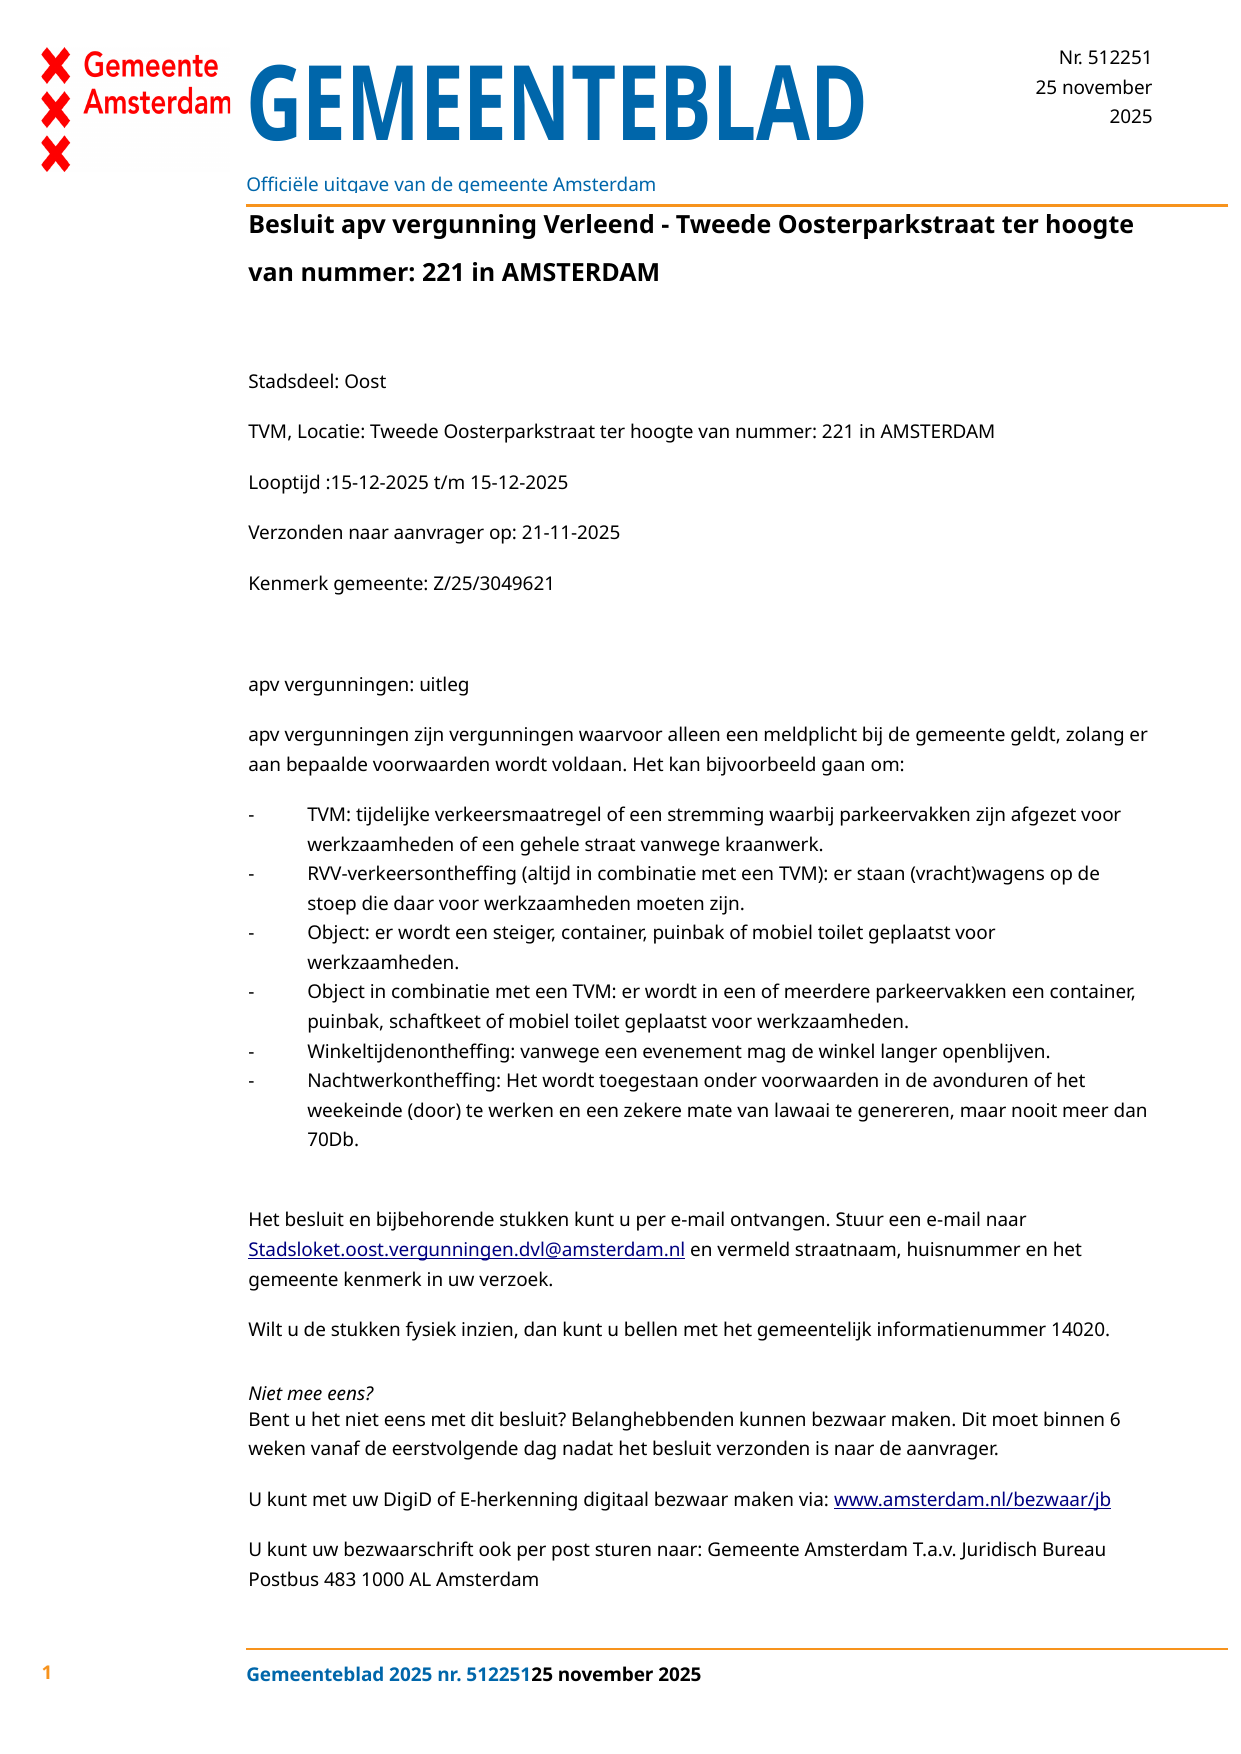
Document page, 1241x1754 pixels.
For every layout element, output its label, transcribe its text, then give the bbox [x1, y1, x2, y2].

list Nachtwerkontheffing: Het wordt toegestaan onder voorwaarden in de avonduren of het weekeinde (door) te werken en een zekere mate van lawaai te genereren, maar nooit meer dan 70Db. [248, 1067, 1152, 1152]
text Verzonden naar aanvrager op: 21-11-2025 [248, 519, 1152, 545]
text U kunt met uw DigiD of E-herkenning digitaal bezwaar maken via: www.amsterdam.nl/bezwaar/jb [248, 1486, 1152, 1512]
text U kunt uw bezwaarschrift ook per post sturen naar: Gemeente Amsterdam T.a.v. Juridisch Bureau Postbus 483 1000 AL Amsterdam [248, 1536, 1152, 1592]
text Wilt u de stukken fysiek inzien, dan kunt u bellen met het gemeentelijk informatienummer 14020. [248, 1316, 1152, 1342]
list Object in combinatie met een TVM: er wordt in een of meerdere parkeervakken een container, puinbak, schaftkeet of mobiel toilet geplaatst voor werkzaamheden. [248, 979, 1152, 1034]
list Winkeltijdenontheffing: vanwege een evenement mag de winkel langer openblijven. [248, 1038, 1152, 1064]
text Niet mee eens? [248, 1380, 1152, 1406]
list RVV-verkeersontheffing (altijd in combinatie met een TVM): er staan (vracht)wagens op de stoep die daar voor werkzaamheden moeten zijn. [248, 860, 1152, 916]
text Het besluit en bijbehorende stukken kunt u per e-mail ontvangen. Stuur een e-mail naar Stadsloket.oost.vergunningen.dvl@amsterdam.nl en vermeld straatnaam, huisnummer en het gemeente kenmerk in uw verzoek. [248, 1207, 1152, 1292]
text Kenmerk gemeente: Z/25/3049621 [248, 570, 1152, 596]
text apv vergunningen zijn vergunningen waarvoor alleen een meldplicht bij de gemeente geldt, zolang er aan bepaalde voorwaarden wordt voldaan. Het kan bijvoorbeeld gaan om: [248, 721, 1152, 777]
text Stadsdeel: Oost [248, 368, 1152, 394]
text Looptijd :15-12-2025 t/m 15-12-2025 [248, 469, 1152, 495]
text Bent u het niet eens met dit besluit? Belanghebbenden kunnen bezwaar maken. Dit moet binnen 6 weken vanaf de eerstvolgende dag nadat het besluit verzonden is naar de aanvrager. [248, 1406, 1152, 1461]
text TVM, Locatie: Tweede Oosterparkstraat ter hoogte van nummer: 221 in AMSTERDAM [248, 419, 1152, 444]
text Besluit apv vergunning Verleend - Tweede Oosterparkstraat ter hoogte van nummer: 221 in AMSTERDAM [248, 207, 1152, 288]
text apv vergunningen: uitleg [248, 671, 1152, 697]
list TVM: tijdelijke verkeersmaatregel of een stremming waarbij parkeervakken zijn afgezet voor werkzaamheden of een gehele straat vanwege kraanwerk. [248, 801, 1152, 857]
picture [41, 47, 231, 172]
list Object: er wordt een steiger, container, puinbak of mobiel toilet geplaatst voor werkzaamheden. [248, 919, 1152, 975]
